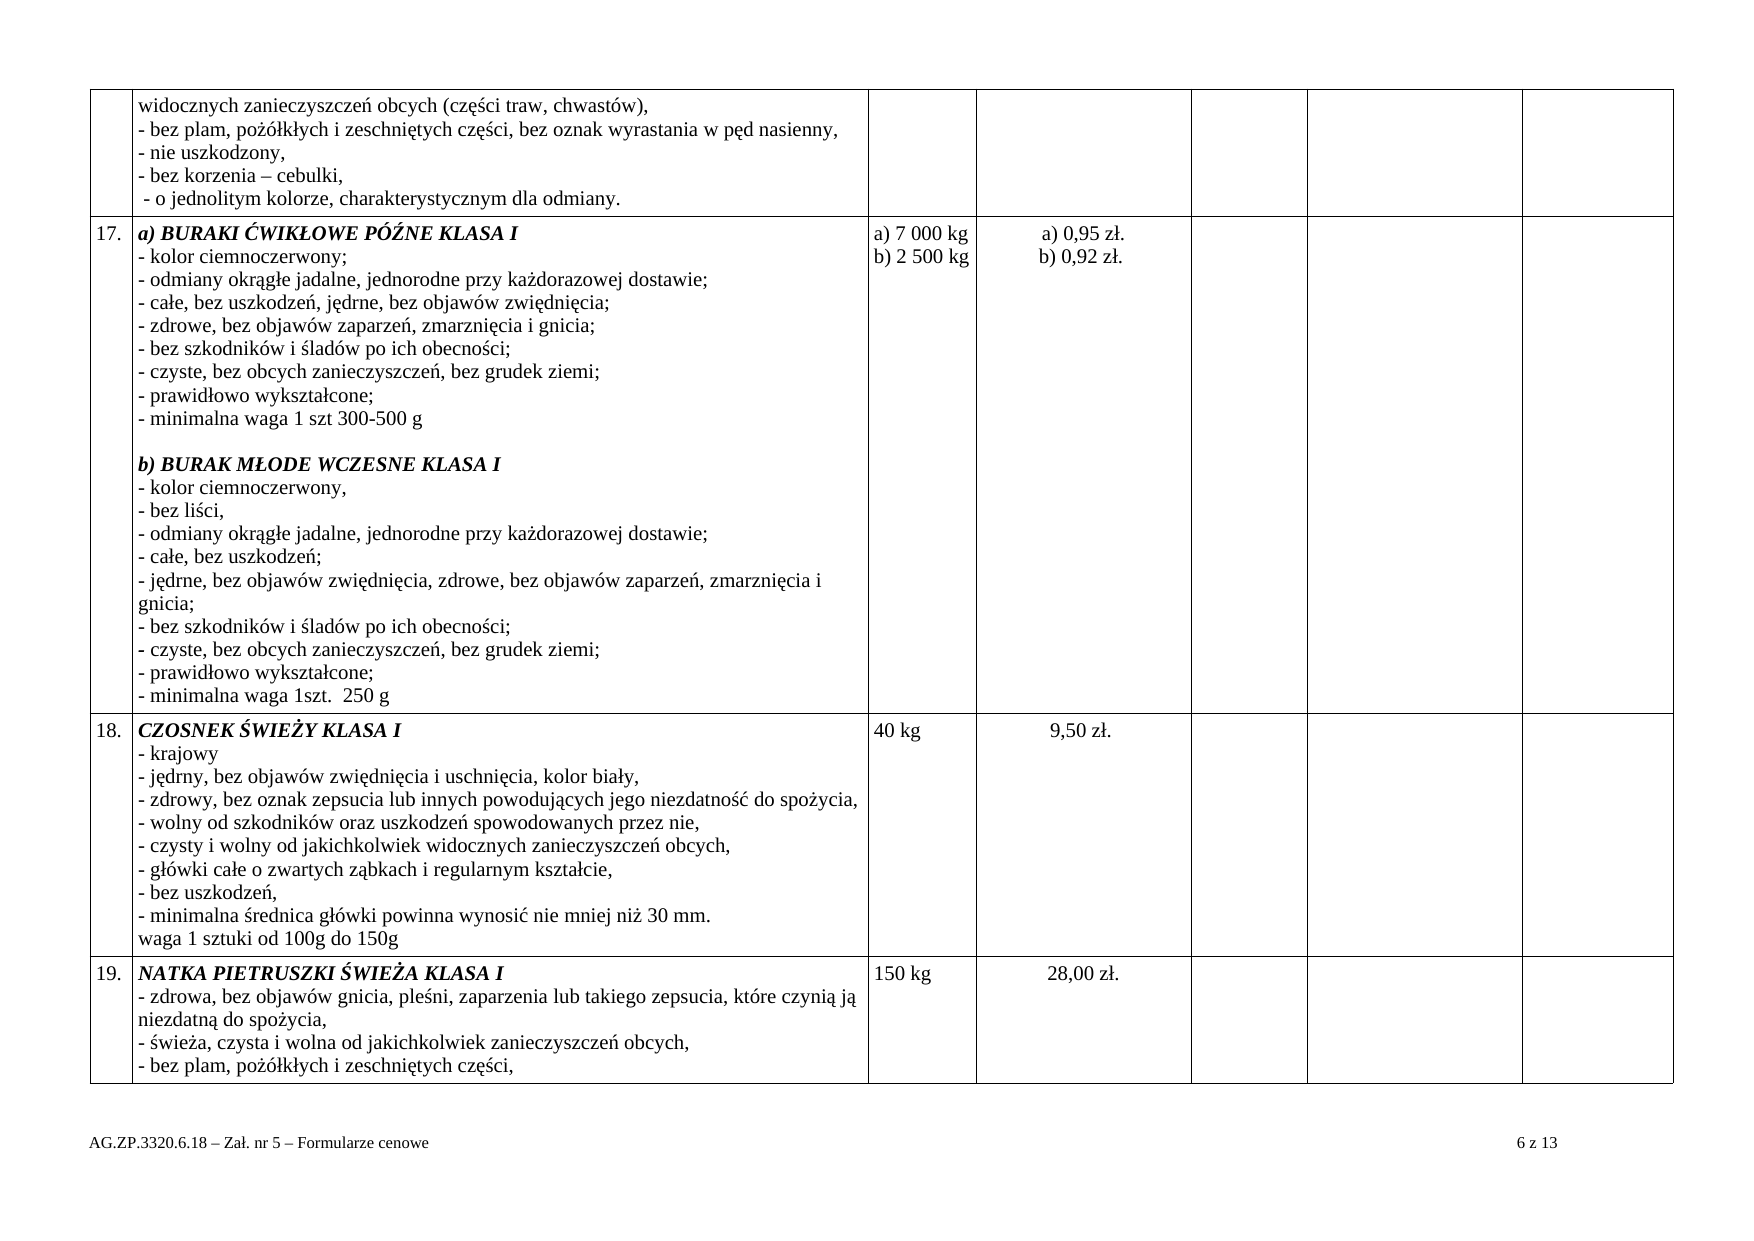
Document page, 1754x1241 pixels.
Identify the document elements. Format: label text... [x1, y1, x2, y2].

table_cell a) 0,95 zł. b) 0,92 zł. [977, 217, 1191, 713]
table_cell 19. [91, 957, 132, 1083]
table_cell 9,50 zł. [977, 714, 1191, 956]
table_cell [1308, 90, 1522, 216]
table_cell [977, 90, 1191, 216]
table_cell 40 kg [869, 714, 976, 956]
table_cell NATKA PIETRUSZKI ŚWIEŻA KLASA I - zdrowa, bez objawów gnicia, pleśni, zaparzenia lub takiego zepsucia, które czynią ją niezdatną do spożycia, - świeża, czysta i wolna od jakichkolwiek zanieczyszczeń obcych, - bez plam, pożółkłych i zeschniętych części, [133, 957, 868, 1083]
table_cell [1192, 217, 1307, 713]
table_cell [1523, 714, 1673, 956]
table_cell [1523, 957, 1673, 1083]
table_cell a) BURAKI ĆWIKŁOWE PÓŹNE KLASA I - kolor ciemnoczerwony; - odmiany okrągłe jadalne, jednorodne przy każdorazowej dostawie; - całe, bez uszkodzeń, jędrne, bez objawów zwiędnięcia; - zdrowe, bez objawów zaparzeń, zmarznięcia i gnicia; - bez szkodników i śladów po ich obecności; - czyste, bez obcych zanieczyszczeń, bez grudek ziemi; - prawidłowo wykształcone; - minimalna waga 1 szt 300-500 g b) BURAK MŁODE WCZESNE KLASA I - kolor ciemnoczerwony, - bez liści, - odmiany okrągłe jadalne, jednorodne przy każdorazowej dostawie; - całe, bez uszkodzeń; - jędrne, bez objawów zwiędnięcia, zdrowe, bez objawów zaparzeń, zmarznięcia i gnicia; - bez szkodników i śladów po ich obecności; - czyste, bez obcych zanieczyszczeń, bez grudek ziemi; - prawidłowo wykształcone; - minimalna waga 1szt. 250 g [133, 217, 868, 713]
table_cell [91, 90, 132, 216]
table_cell [1523, 217, 1673, 713]
table_cell [1308, 957, 1522, 1083]
table_cell [1192, 714, 1307, 956]
table_cell [1523, 90, 1673, 216]
table_cell 17. [91, 217, 132, 713]
table_cell widocznych zanieczyszczeń obcych (części traw, chwastów), - bez plam, pożółkłych i zeschniętych części, bez oznak wyrastania w pęd nasienny, - nie uszkodzony, - bez korzenia – cebulki, - o jednolitym kolorze, charakterystycznym dla odmiany. [133, 90, 868, 216]
table_cell 18. [91, 714, 132, 956]
table_cell [1308, 217, 1522, 713]
table_cell [1192, 957, 1307, 1083]
table_cell [1308, 714, 1522, 956]
table_cell [869, 90, 976, 216]
table_cell 150 kg [869, 957, 976, 1083]
table_cell a) 7 000 kg b) 2 500 kg [869, 217, 976, 713]
table_cell [1192, 90, 1307, 216]
table_cell CZOSNEK ŚWIEŻY KLASA I - krajowy - jędrny, bez objawów zwiędnięcia i uschnięcia, kolor biały, - zdrowy, bez oznak zepsucia lub innych powodujących jego niezdatność do spożycia, - wolny od szkodników oraz uszkodzeń spowodowanych przez nie, - czysty i wolny od jakichkolwiek widocznych zanieczyszczeń obcych, - główki całe o zwartych ząbkach i regularnym kształcie, - bez uszkodzeń, - minimalna średnica główki powinna wynosić nie mniej niż 30 mm. waga 1 sztuki od 100g do 150g [133, 714, 868, 956]
table_cell 28,00 zł. [977, 957, 1191, 1083]
